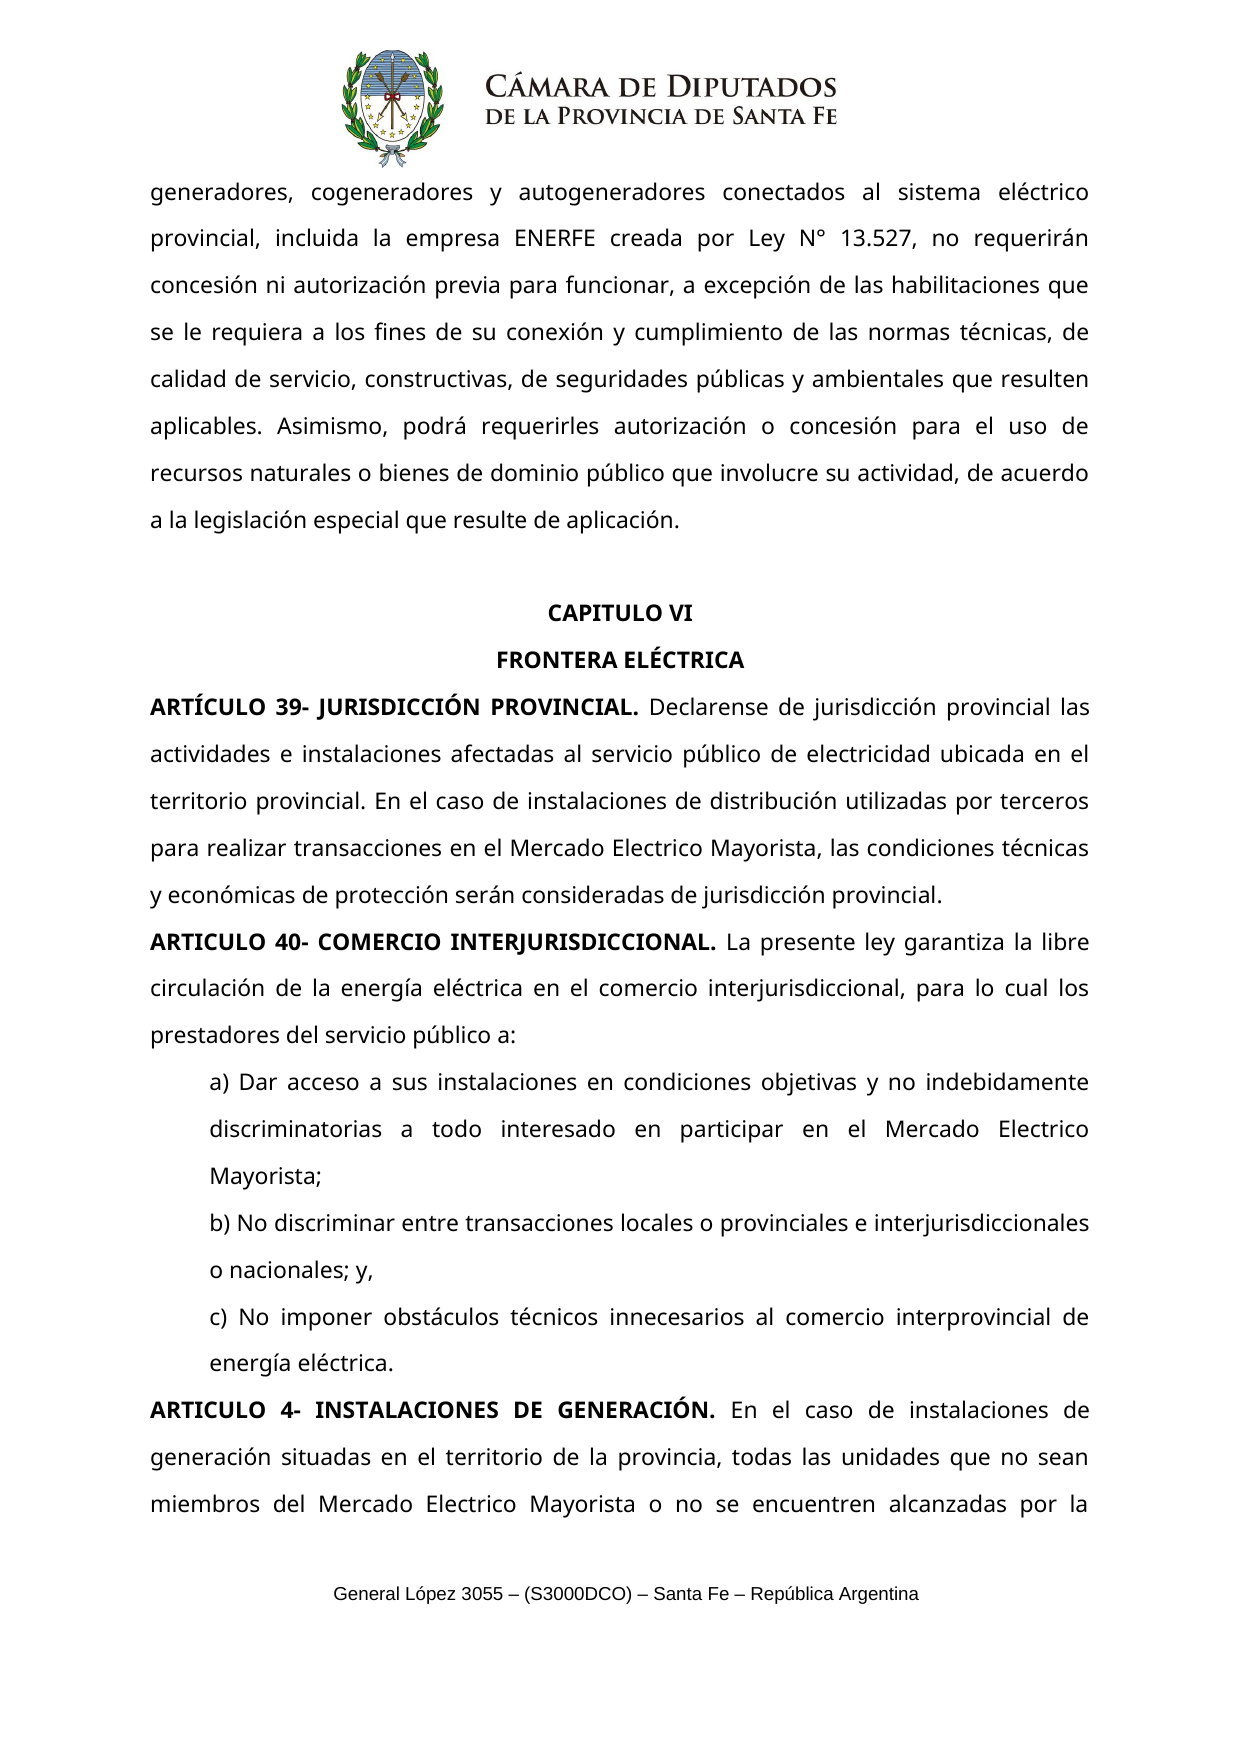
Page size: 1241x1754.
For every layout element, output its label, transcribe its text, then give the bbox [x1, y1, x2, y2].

text FRONTERA ELÉCTRICA [150, 644, 1090, 675]
text ARTICULO 4- INSTALACIONES DE GENERACIÓN. En el caso de instalaciones de generación situadas en el territorio de la provincia, todas las unidades que no sean miembros del Mercado Electrico Mayorista o no se encuentren alcanzadas por la [150, 1394, 1090, 1519]
text c) No imponer obstáculos técnicos innecesarios al comercio interprovincial de energía eléctrica. [209, 1300, 1090, 1378]
text ARTÍCULO 39- JURISDICCIÓN PROVINCIAL. Declarense de jurisdicción provincial las actividades e instalaciones afectadas al servicio público de electricidad ubicada en el territorio provincial. En el caso de instalaciones de distribución utilizadas por terceros para realizar transacciones en el Mercado Electrico Mayorista, las condiciones técnicas y económicas de protección serán consideradas de jurisdicción provincial. [150, 691, 1090, 910]
text ARTICULO 40- COMERCIO INTERJURISDICCIONAL. La presente ley garantiza la libre circulación de la energía eléctrica en el comercio interjurisdiccional, para lo cual los prestadores del servicio público a: [150, 925, 1090, 1050]
text CAPITULO VI [150, 597, 1090, 628]
picture [341, 50, 837, 172]
text generadores, cogeneradores y autogeneradores conectados al sistema eléctrico provincial, incluida la empresa ENERFE creada por Ley N° 13.527, no requerirán concesión ni autorización previa para funcionar, a excepción de las habilitaciones que se le requiera a los fines de su conexión y cumplimiento de las normas técnicas, de calidad de servicio, constructivas, de seguridades públicas y ambientales que resulten aplicables. Asimismo, podrá requerirles autorización o concesión para el uso de recursos naturales o bienes de dominio público que involucre su actividad, de acuerdo a la legislación especial que resulte de aplicación. [150, 175, 1090, 535]
text b) No discriminar entre transacciones locales o provinciales e interjurisdiccionales o nacionales; y, [209, 1207, 1090, 1285]
text a) Dar acceso a sus instalaciones en condiciones objetivas y no indebidamente discriminatorias a todo interesado en participar en el Mercado Electrico Mayorista; [209, 1066, 1090, 1191]
